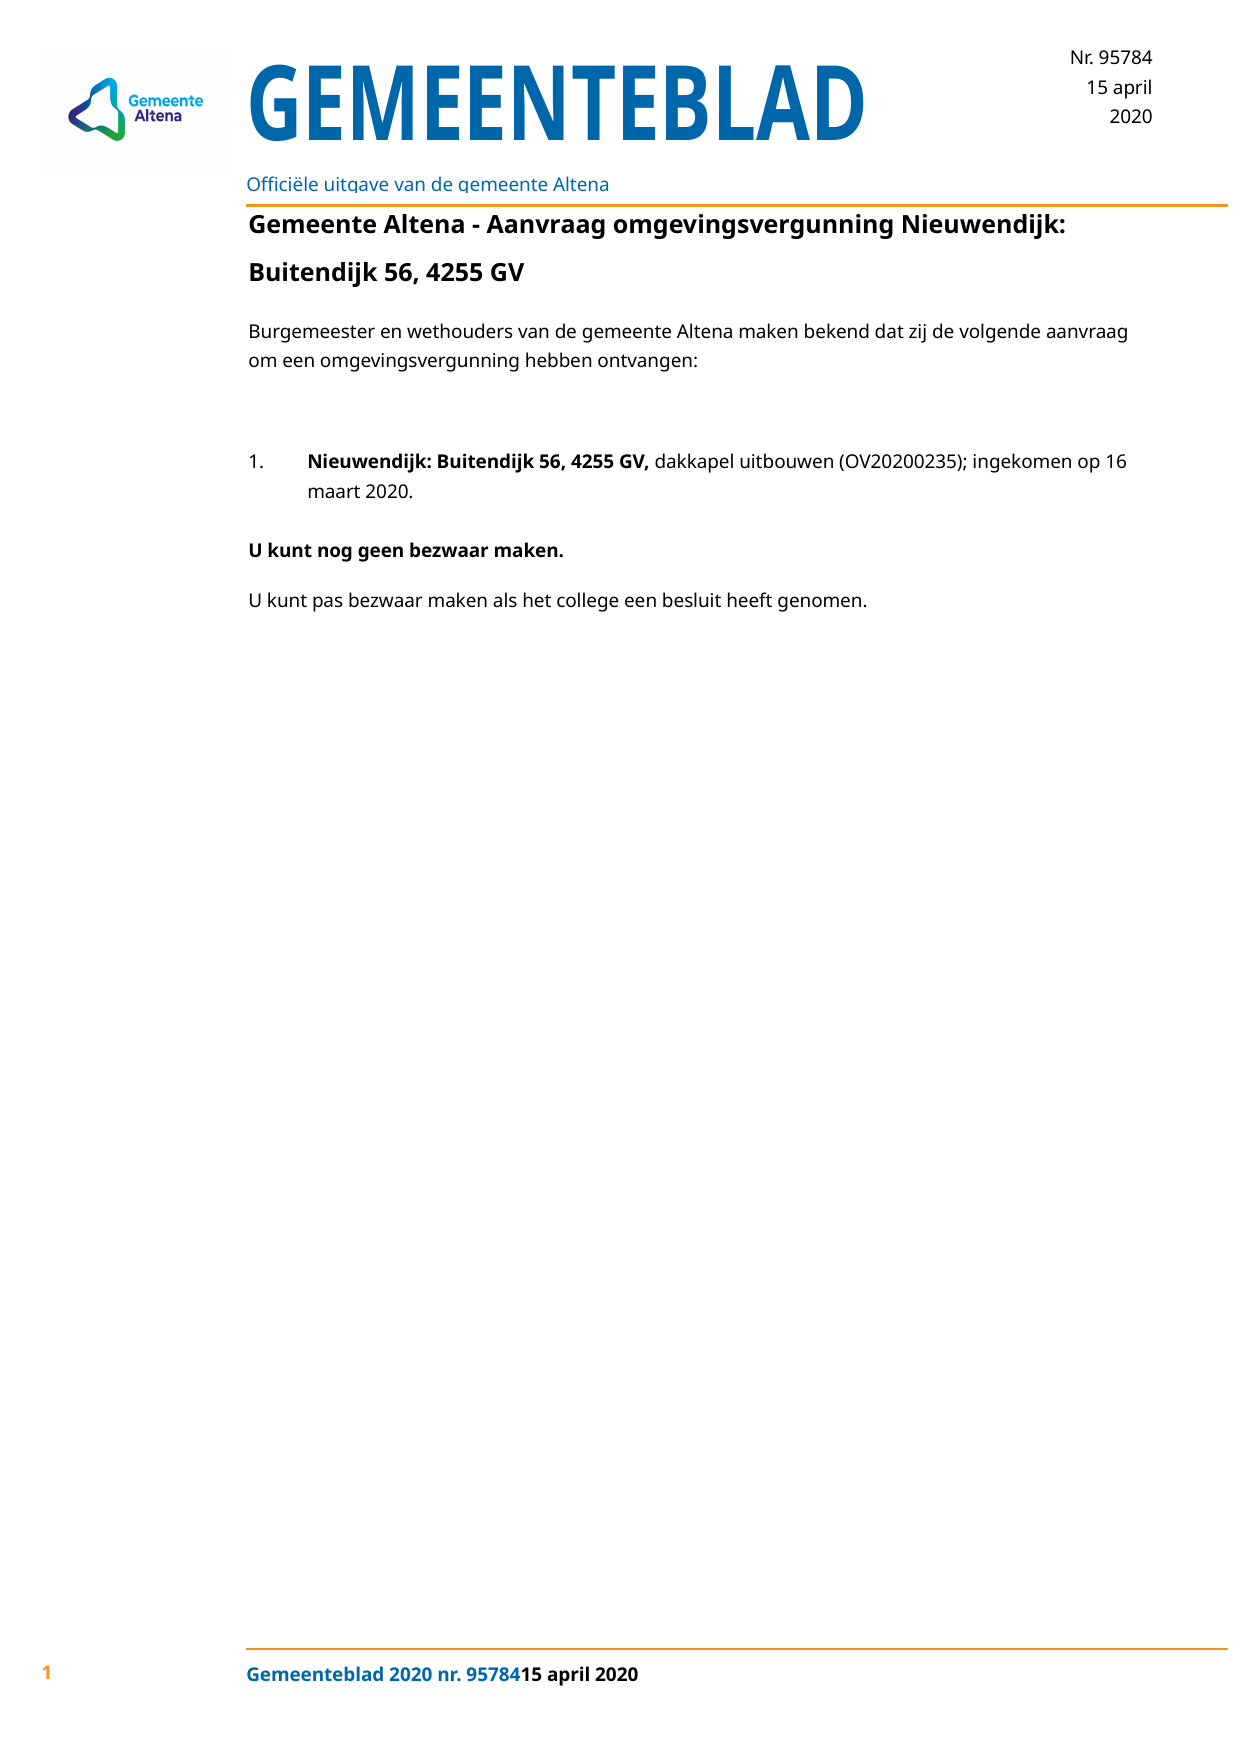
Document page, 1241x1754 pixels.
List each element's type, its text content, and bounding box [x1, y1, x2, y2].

text Burgemeester en wethouders van de gemeente Altena maken bekend dat zij de volgende aanvraag om een omgevingsvergunning hebben ontvangen: [248, 318, 1152, 373]
text Gemeente Altena - Aanvraag omgevingsvergunning Nieuwendijk: Buitendijk 56, 4255 GV [248, 207, 1152, 288]
text U kunt pas bezwaar maken als het college een besluit heeft genomen. [248, 587, 1152, 613]
list Nieuwendijk: Buitendijk 56, 4255 GV, dakkapel uitbouwen (OV20200235); ingekomen op 16 maart 2020. [248, 448, 1152, 504]
text U kunt nog geen bezwaar maken. [248, 537, 1152, 563]
picture [41, 47, 231, 172]
